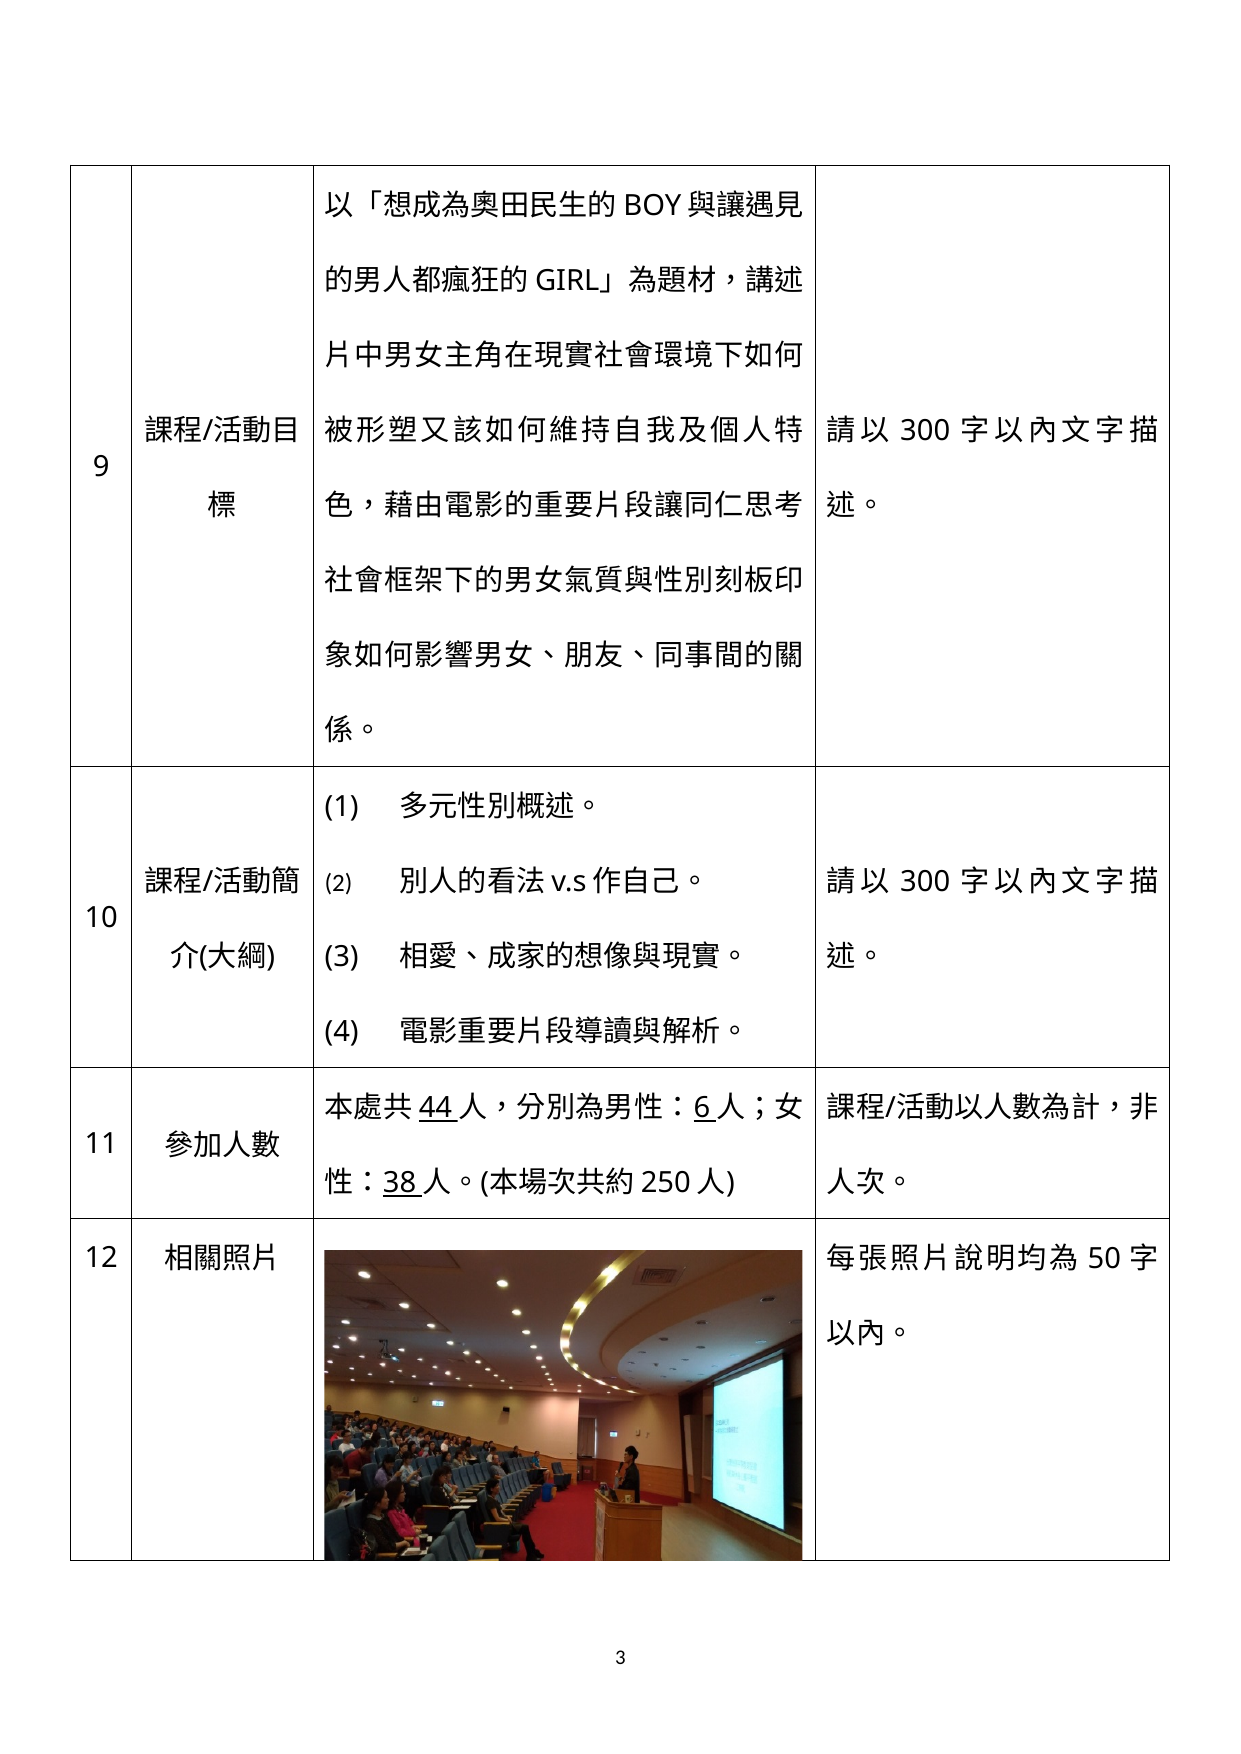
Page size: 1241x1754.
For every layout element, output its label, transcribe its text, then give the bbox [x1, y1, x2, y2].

table_cell 以「想成為奧田民生的BOY與讓遇見的男人都瘋狂的GIRL」為題材，講述片中男女主角在現實社會環境下如何被形塑又該如何維持自我及個人特色，藉由電影的重要片段讓同仁思考社會框架下的男女氣質與性別刻板印象如何影響男女、朋友、同事間的關係。 [314, 166, 815, 766]
table_cell 課程/活動簡介(大綱) [132, 767, 313, 1067]
table_cell 相關照片 [132, 1219, 313, 1560]
picture [324, 1250, 803, 1561]
table_cell 多元性別概述。 別人的看法v.s作自己。 相愛、成家的想像與現實。 電影重要片段導讀與解析。 [314, 767, 815, 1067]
table_cell 每張照片說明均為50字以內。 [816, 1219, 1169, 1560]
table_cell 本處共44人，分別為男性：6人；女性：38人。(本場次共約250人) [314, 1068, 815, 1218]
table_cell 請以300字以內文字描述。 [816, 767, 1169, 1067]
table_cell 10 [71, 767, 131, 1067]
table_cell 課程/活動目標 [132, 166, 313, 766]
table_cell 請以300字以內文字描述。 [816, 166, 1169, 766]
table_cell [314, 1219, 815, 1560]
table_cell 12 [71, 1219, 131, 1560]
table_cell 參加人數 [132, 1068, 313, 1218]
table_cell 11 [71, 1068, 131, 1218]
table_cell 9 [71, 166, 131, 766]
table_cell 課程/活動以人數為計，非人次。 [816, 1068, 1169, 1218]
